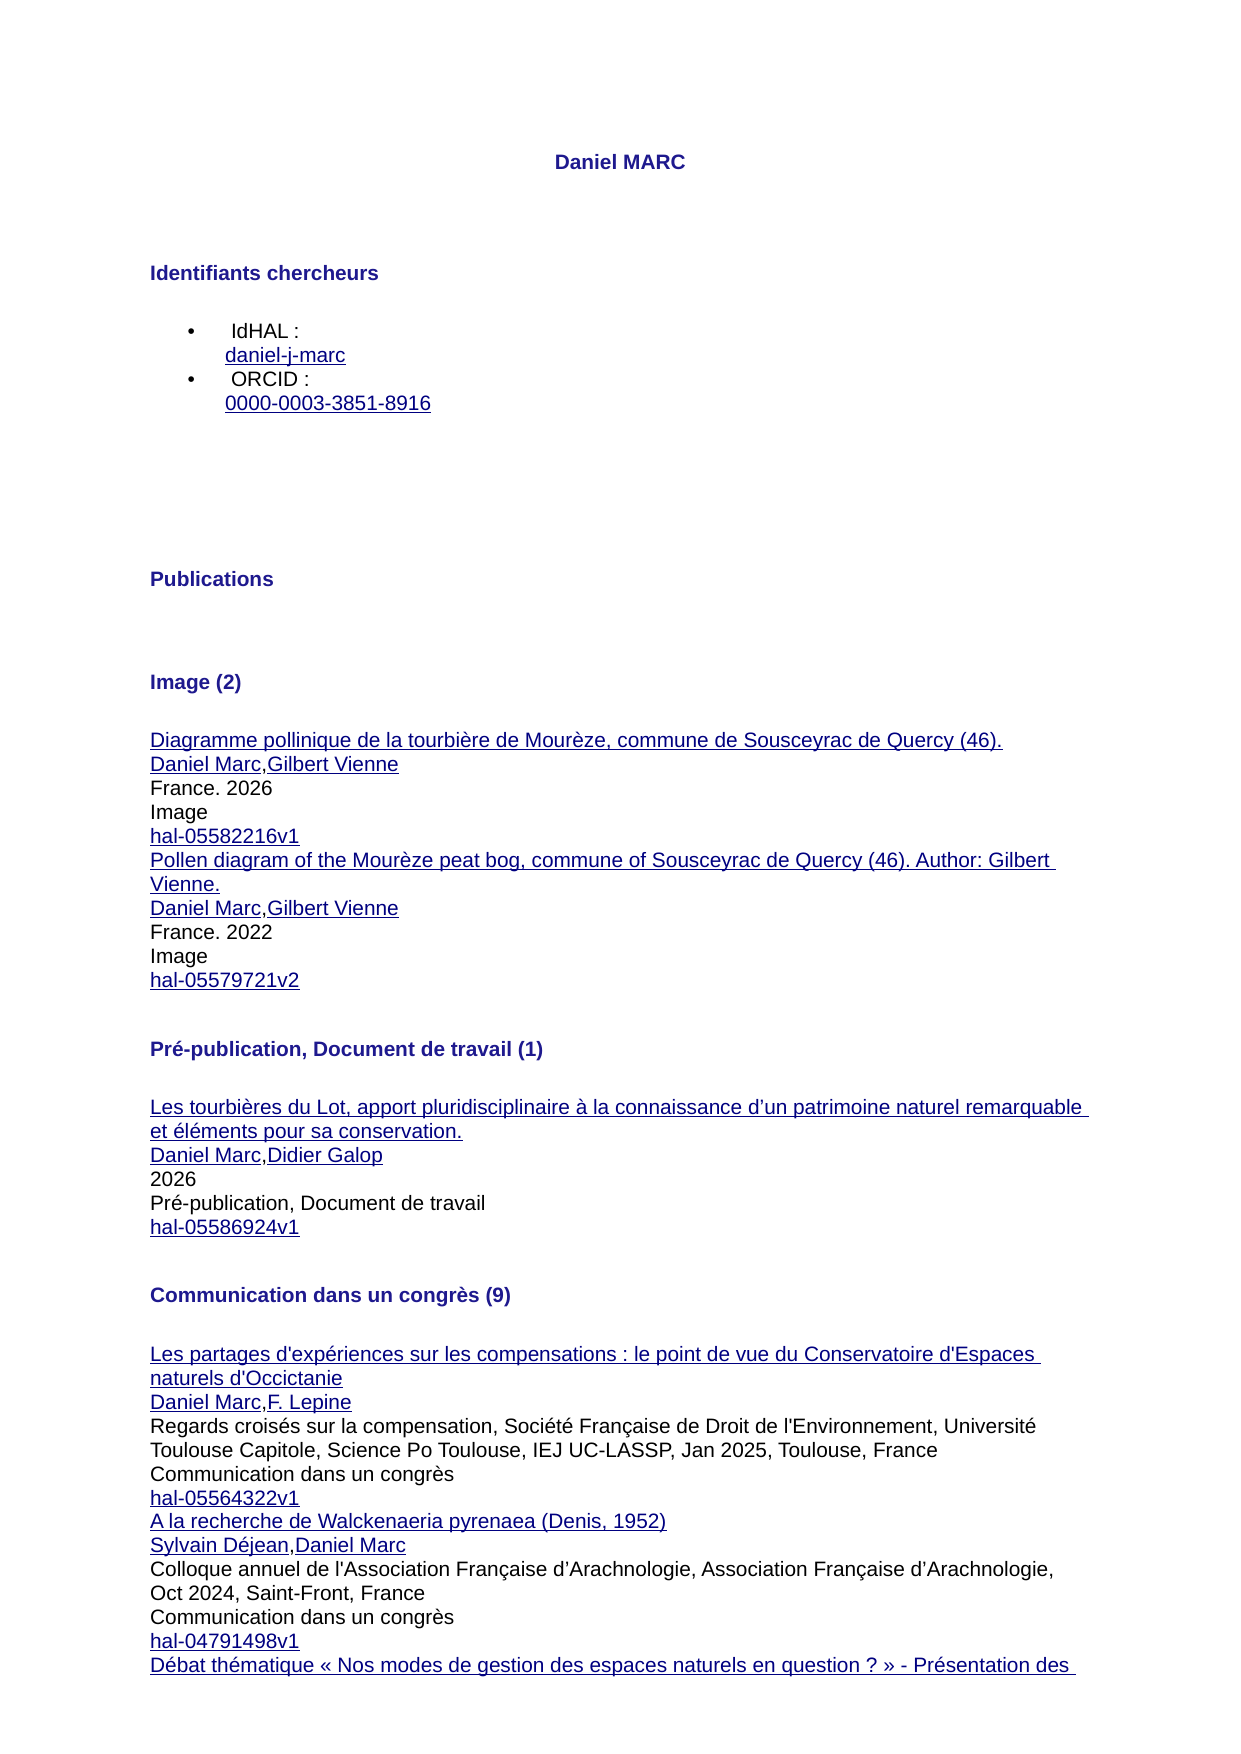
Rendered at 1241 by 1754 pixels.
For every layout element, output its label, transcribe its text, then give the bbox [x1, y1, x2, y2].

list daniel-j-marc [187, 343, 1090, 367]
list ORCID : [187, 367, 1090, 391]
subtitle Communication dans un congrès (9) [150, 1283, 1090, 1307]
table_cell A la recherche de Walckenaeria pyrenaea (Denis, 1952) Sylvain Déjean,Daniel Marc Colloque annuel de l'Association Française d’Arachnologie, Association Française d’Arachnologie, Oct 2024, Saint-Front, France Communication dans un congrès hal-04791498v1 [150, 1509, 1090, 1653]
subtitle Pré-publication, Document de travail (1) [150, 1036, 1090, 1060]
subtitle Image (2) [150, 670, 1090, 694]
list 0000-0003-3851-8916 [187, 391, 1090, 414]
subtitle Daniel MARC [150, 150, 1090, 174]
table_cell Pollen diagram of the Mourèze peat bog, commune of Sousceyrac de Quercy (46). Author: Gilbert Vienne. Daniel Marc,Gilbert Vienne France. 2022 Image hal-05579721v2 [150, 848, 1090, 992]
table_header Les partages d'expériences sur les compensations : le point de vue du Conservatoire d'Espaces naturels d'Occictanie Daniel Marc,F. Lepine Regards croisés sur la compensation, Société Française de Droit de l'Environnement, Université Toulouse Capitole, Science Po Toulouse, IEJ UC-LASSP, Jan 2025, Toulouse, France Communication dans un congrès hal-05564322v1 [150, 1342, 1090, 1509]
list IdHAL : [187, 319, 1090, 343]
table_header Diagramme pollinique de la tourbière de Mourèze, commune de Sousceyrac de Quercy (46). Daniel Marc,Gilbert Vienne France. 2026 Image hal-05582216v1 [150, 728, 1090, 848]
table_cell Débat thématique « Nos modes de gestion des espaces naturels en question ? » - Présentation des [150, 1653, 1090, 1677]
subtitle Identifiants chercheurs [150, 260, 1090, 284]
table_header Les tourbières du Lot, apport pluridisciplinaire à la connaissance d’un patrimoine naturel remarquable et éléments pour sa conservation. Daniel Marc,Didier Galop 2026 Pré-publication, Document de travail hal-05586924v1 [150, 1095, 1090, 1238]
subtitle Publications [150, 567, 1090, 591]
